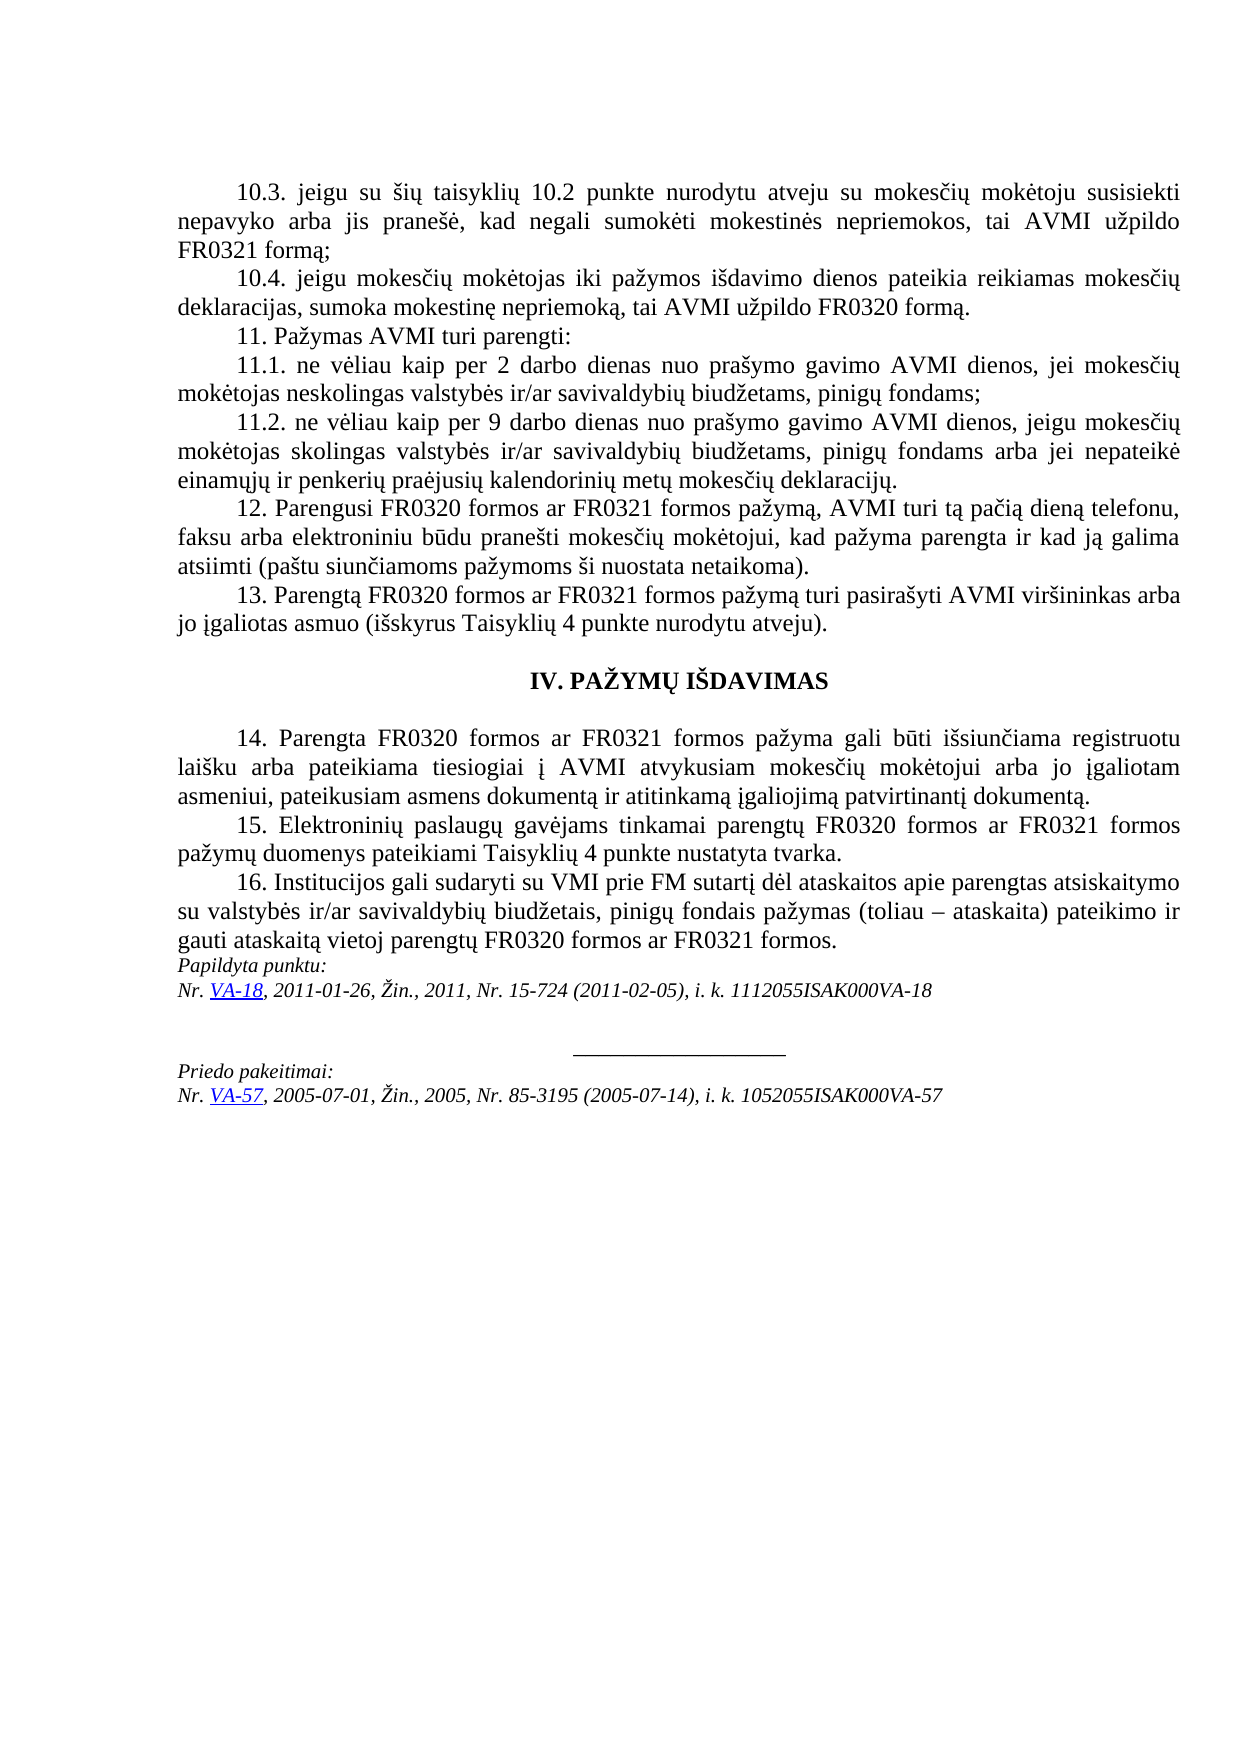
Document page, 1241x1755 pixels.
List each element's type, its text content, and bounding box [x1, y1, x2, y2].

text IV. PAŽYMŲ IŠDAVIMAS [177, 666, 1181, 695]
text Nr. VA-57, 2005-07-01, Žin., 2005, Nr. 85-3195 (2005-07-14), i. k. 1052055ISAK000VA-57 [177, 1083, 1181, 1107]
text 10.3. jeigu su šių taisyklių 10.2 punkte nurodytu atveju su mokesčių mokėtoju susisiekti nepavyko arba jis pranešė, kad negali sumokėti mokestinės nepriemokos, tai AVMI užpildo FR0321 formą; [177, 177, 1181, 263]
text Papildyta punktu: [177, 953, 1181, 977]
text 10.4. jeigu mokesčių mokėtojas iki pažymos išdavimo dienos pateikia reikiamas mokesčių deklaracijas, sumoka mokestinę nepriemoką, tai AVMI užpildo FR0320 formą. [177, 263, 1181, 321]
text Nr. VA-18, 2011-01-26, Žin., 2011, Nr. 15-724 (2011-02-05), i. k. 1112055ISAK000VA-18 [177, 977, 1181, 1002]
text Priedo pakeitimai: [177, 1059, 1181, 1083]
text 16. Institucijos gali sudaryti su VMI prie FM sutartį dėl ataskaitos apie parengtas atsiskaitymo su valstybės ir/ar savivaldybių biudžetais, pinigų fondais pažymas (toliau – ataskaita) pateikimo ir gauti ataskaitą vietoj parengtų FR0320 formos ar FR0321 formos. [177, 867, 1181, 953]
text 14. Parengta FR0320 formos ar FR0321 formos pažyma gali būti išsiunčiama registruotu laišku arba pateikiama tiesiogiai į AVMI atvykusiam mokesčių mokėtojui arba jo įgaliotam asmeniui, pateikusiam asmens dokumentą ir atitinkamą įgaliojimą patvirtinantį dokumentą. [177, 723, 1181, 810]
text _________________ [177, 1030, 1181, 1059]
text 15. Elektroninių paslaugų gavėjams tinkamai parengtų FR0320 formos ar FR0321 formos pažymų duomenys pateikiami Taisyklių 4 punkte nustatyta tvarka. [177, 810, 1181, 867]
text 12. Parengusi FR0320 formos ar FR0321 formos pažymą, AVMI turi tą pačią dieną telefonu, faksu arba elektroniniu būdu pranešti mokesčių mokėtojui, kad pažyma parengta ir kad ją galima atsiimti (paštu siunčiamoms pažymoms ši nuostata netaikoma). [177, 493, 1181, 580]
text 11. Pažymas AVMI turi parengti: [177, 321, 1181, 350]
text 11.1. ne vėliau kaip per 2 darbo dienas nuo prašymo gavimo AVMI dienos, jei mokesčių mokėtojas neskolingas valstybės ir/ar savivaldybių biudžetams, pinigų fondams; [177, 350, 1181, 407]
text 11.2. ne vėliau kaip per 9 darbo dienas nuo prašymo gavimo AVMI dienos, jeigu mokesčių mokėtojas skolingas valstybės ir/ar savivaldybių biudžetams, pinigų fondams arba jei nepateikė einamųjų ir penkerių praėjusių kalendorinių metų mokesčių deklaracijų. [177, 407, 1181, 493]
text 13. Parengtą FR0320 formos ar FR0321 formos pažymą turi pasirašyti AVMI viršininkas arba jo įgaliotas asmuo (išskyrus Taisyklių 4 punkte nurodytu atveju). [177, 580, 1181, 637]
